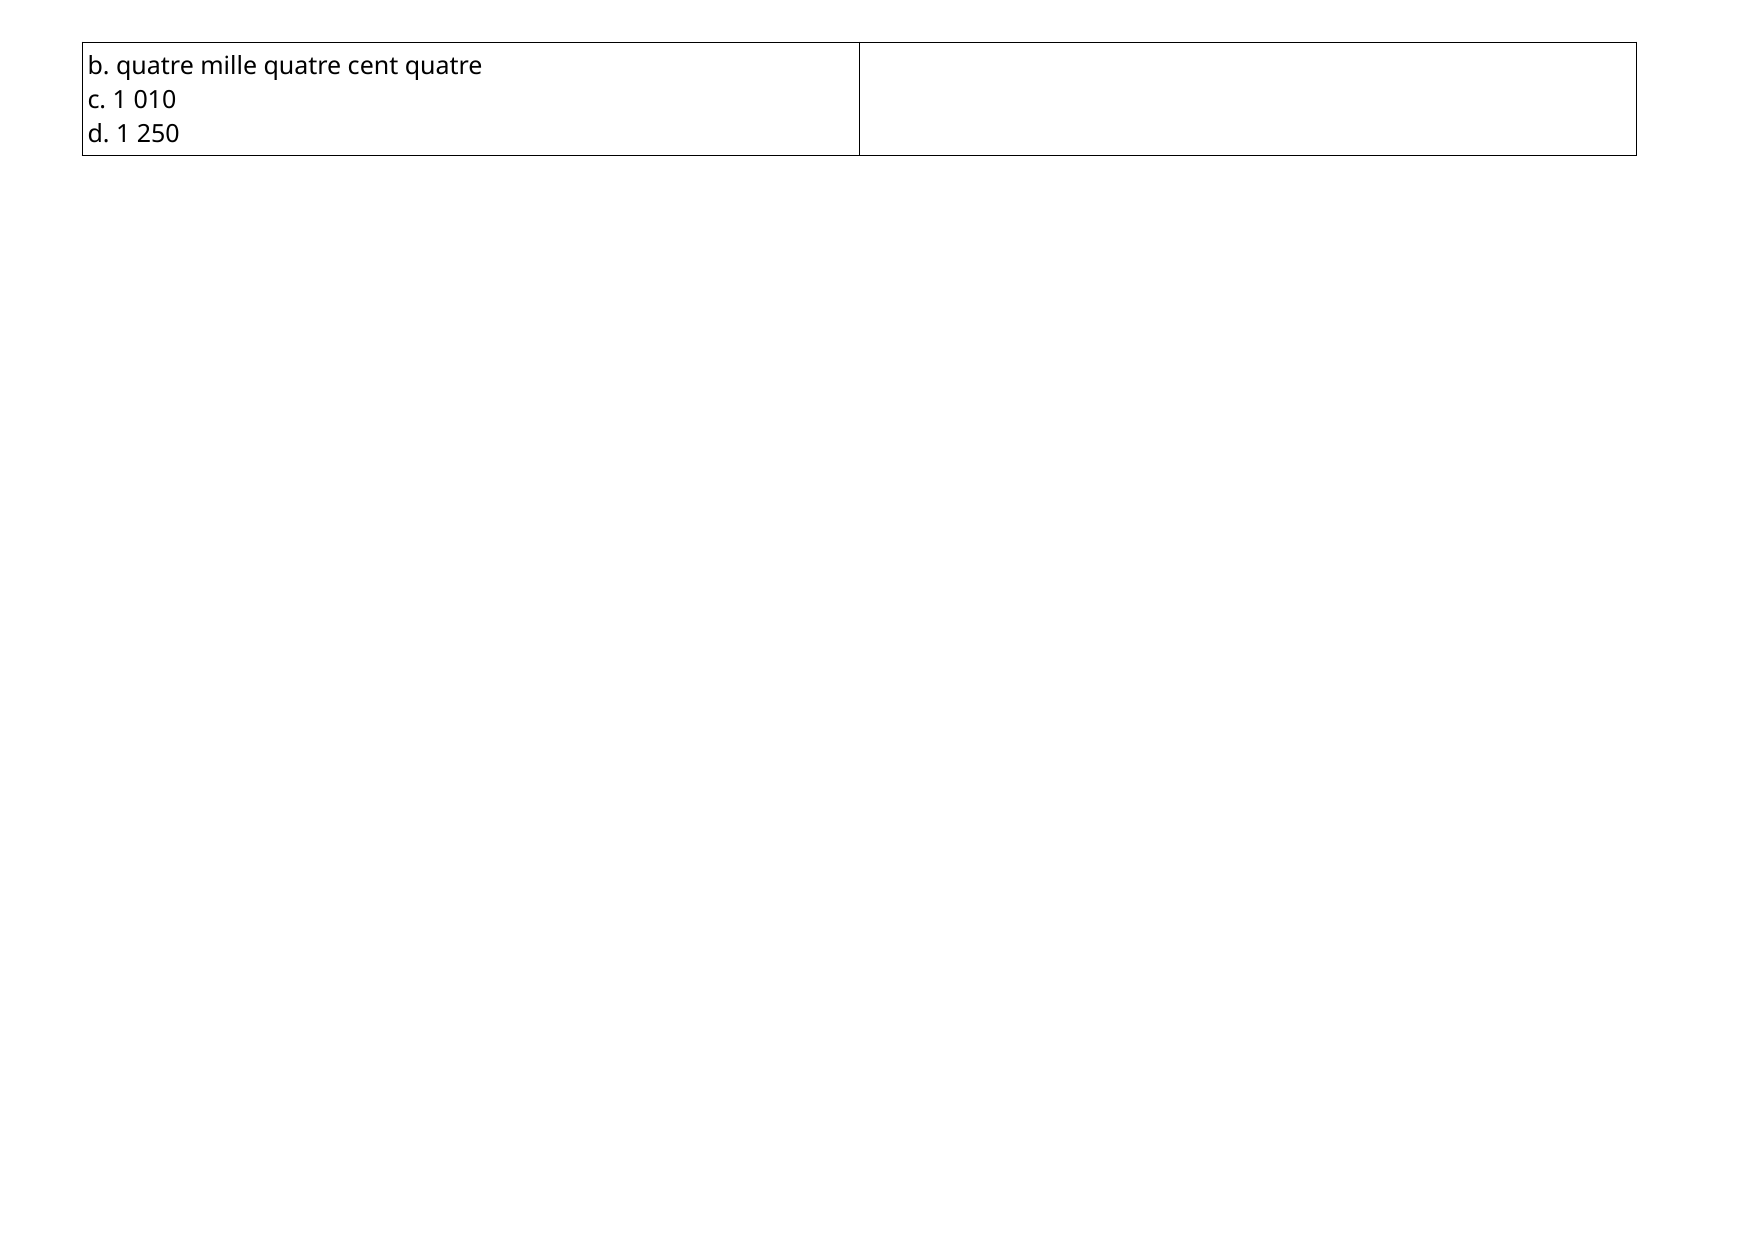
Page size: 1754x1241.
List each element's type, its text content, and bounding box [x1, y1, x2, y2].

table_header b. quatre mille quatre cent quatre c. 1 010 d. 1 250 [83, 43, 859, 155]
table_header [860, 43, 1636, 155]
